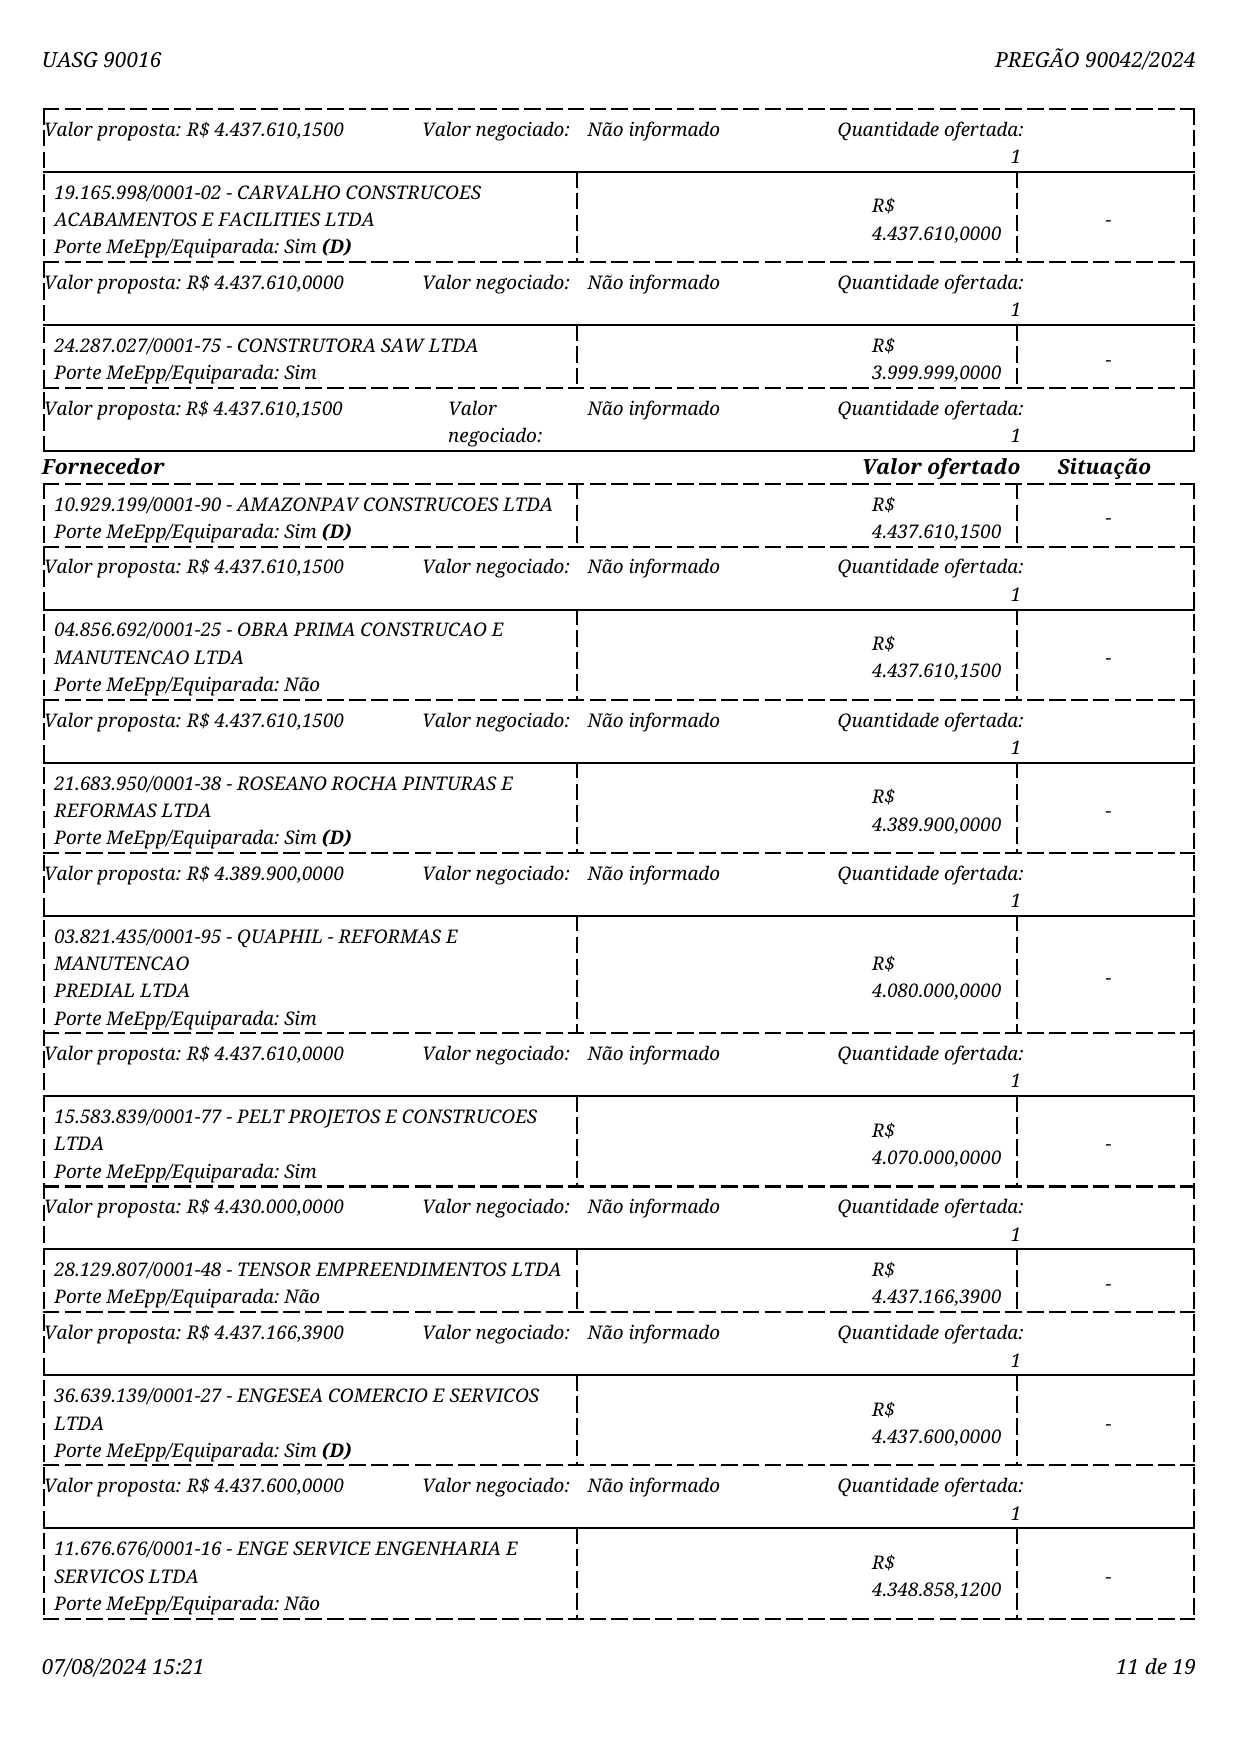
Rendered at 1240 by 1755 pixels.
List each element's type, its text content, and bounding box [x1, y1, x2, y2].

table_cell Não informado [577, 1464, 837, 1527]
table_cell Valor negociado: [448, 387, 577, 450]
table_cell [577, 1529, 837, 1617]
table_cell [1017, 173, 1063, 261]
table_cell - [1068, 611, 1194, 699]
table_cell 21.683.950/0001-38 - ROSEANO ROCHA PINTURAS E REFORMAS LTDA Porte MeEpp/Equiparada: Sim (D) [44, 764, 577, 852]
table_cell [577, 611, 837, 699]
table_cell R$ 4.437.166,3900 [838, 1250, 1017, 1311]
table_cell [577, 1376, 837, 1464]
table_cell 36.639.139/0001-27 - ENGESEA COMERCIO E SERVICOS LTDA Porte MeEpp/Equiparada: Sim (D) [44, 1376, 577, 1464]
table_header [577, 483, 837, 546]
table_cell [577, 917, 837, 1032]
table_cell [1017, 1097, 1068, 1185]
table_cell Valor proposta: R$ 4.437.610,1500 Valor negociado: [44, 546, 577, 608]
table_cell [577, 1250, 837, 1311]
text Fornecedor Valor ofertado Situação [42, 452, 1198, 480]
table_cell [1064, 108, 1194, 171]
table_cell [1017, 326, 1063, 387]
table_cell - [1068, 1097, 1194, 1185]
table_cell R$ 4.437.610,0000 [838, 173, 1017, 261]
table_cell Não informado [577, 699, 837, 762]
table_cell 03.821.435/0001-95 - QUAPHIL - REFORMAS E MANUTENCAO PREDIAL LTDA Porte MeEpp/Equiparada: Sim [44, 917, 577, 1032]
table_cell [1064, 261, 1194, 324]
table_cell Quantidade ofertada: 1 [838, 387, 1063, 450]
table_cell - [1064, 173, 1194, 261]
table_cell Valor proposta: R$ 4.430.000,0000 Valor negociado: [44, 1185, 577, 1248]
table_cell Valor proposta: R$ 4.437.610,0000 Valor negociado: [44, 261, 577, 324]
table_header R$ 4.437.610,1500 [838, 483, 1017, 546]
table_cell Não informado [577, 108, 837, 171]
table_cell [1017, 1376, 1068, 1464]
table_cell - [1064, 326, 1194, 387]
table_cell [1068, 852, 1194, 915]
table_cell [1017, 917, 1068, 1032]
table_cell Não informado [577, 546, 837, 608]
table_cell R$ 4.080.000,0000 [838, 917, 1017, 1032]
table_cell 15.583.839/0001-77 - PELT PROJETOS E CONSTRUCOES LTDA Porte MeEpp/Equiparada: Sim [44, 1097, 577, 1185]
table_cell Valor proposta: R$ 4.437.610,1500 Valor negociado: [44, 108, 577, 171]
table_cell R$ 4.389.900,0000 [838, 764, 1017, 852]
table_cell Valor proposta: R$ 4.437.610,0000 Valor negociado: [44, 1032, 577, 1095]
table_cell Não informado [577, 261, 837, 324]
table_cell Não informado [577, 1185, 837, 1248]
table_cell - [1068, 1529, 1194, 1617]
table_cell [1017, 1529, 1068, 1617]
table_cell - [1068, 764, 1194, 852]
table_cell [577, 326, 837, 387]
table_cell - [1068, 1376, 1194, 1464]
table_cell R$ 4.437.600,0000 [838, 1376, 1017, 1464]
table_cell Quantidade ofertada: 1 [838, 108, 1063, 171]
table_cell Quantidade ofertada: 1 [838, 1311, 1068, 1374]
table_cell Valor proposta: R$ 4.389.900,0000 Valor negociado: [44, 852, 577, 915]
table_cell [577, 1097, 837, 1185]
table_cell Quantidade ofertada: 1 [838, 1464, 1068, 1527]
table_cell Valor proposta: R$ 4.437.600,0000 Valor negociado: [44, 1464, 577, 1527]
table_cell [1068, 1311, 1194, 1374]
table_cell [1068, 546, 1194, 608]
table_cell R$ 4.348.858,1200 [838, 1529, 1017, 1617]
table_cell Quantidade ofertada: 1 [838, 1032, 1068, 1095]
table_cell [1017, 764, 1068, 852]
table_cell [1064, 387, 1194, 450]
table_header 10.929.199/0001-90 - AMAZONPAV CONSTRUCOES LTDA Porte MeEpp/Equiparada: Sim (D) [44, 483, 577, 546]
table_cell Não informado [577, 1032, 837, 1095]
table_cell Quantidade ofertada: 1 [838, 1185, 1068, 1248]
table_cell [1068, 1032, 1194, 1095]
table_cell [1068, 1464, 1194, 1527]
table_header - [1068, 483, 1194, 546]
table_cell - [1068, 917, 1194, 1032]
table_cell - [1068, 1250, 1194, 1311]
table_cell [1068, 1185, 1194, 1248]
table_cell Quantidade ofertada: 1 [838, 699, 1068, 762]
table_cell Valor proposta: R$ 4.437.610,1500 Valor negociado: [44, 699, 577, 762]
table_cell Não informado [577, 852, 837, 915]
table_cell [577, 173, 837, 261]
table_cell Quantidade ofertada: 1 [838, 546, 1068, 608]
table_cell Quantidade ofertada: 1 [838, 852, 1068, 915]
table_cell 04.856.692/0001-25 - OBRA PRIMA CONSTRUCAO E MANUTENCAO LTDA Porte MeEpp/Equiparada: Não [44, 611, 577, 699]
table_cell [1017, 611, 1068, 699]
table_cell 24.287.027/0001-75 - CONSTRUTORA SAW LTDA Porte MeEpp/Equiparada: Sim [44, 326, 577, 387]
table_cell Quantidade ofertada: 1 [838, 261, 1063, 324]
table_cell [577, 764, 837, 852]
table_header [1017, 483, 1068, 546]
table_cell R$ 4.070.000,0000 [838, 1097, 1017, 1185]
table_cell 28.129.807/0001-48 - TENSOR EMPREENDIMENTOS LTDA Porte MeEpp/Equiparada: Não [44, 1250, 577, 1311]
table_cell R$ 3.999.999,0000 [838, 326, 1017, 387]
table_cell Valor proposta: R$ 4.437.166,3900 Valor negociado: [44, 1311, 577, 1374]
table_cell Valor proposta: R$ 4.437.610,1500 [44, 387, 448, 450]
table_cell Não informado [577, 1311, 837, 1374]
table_cell R$ 4.437.610,1500 [838, 611, 1017, 699]
table_cell [1068, 699, 1194, 762]
table_cell 11.676.676/0001-16 - ENGE SERVICE ENGENHARIA E SERVICOS LTDA Porte MeEpp/Equiparada: Não [44, 1529, 577, 1617]
table_cell [1017, 1250, 1068, 1311]
table_cell Não informado [577, 387, 837, 450]
table_cell 19.165.998/0001-02 - CARVALHO CONSTRUCOES ACABAMENTOS E FACILITIES LTDA Porte MeEpp/Equiparada: Sim (D) [44, 173, 577, 261]
